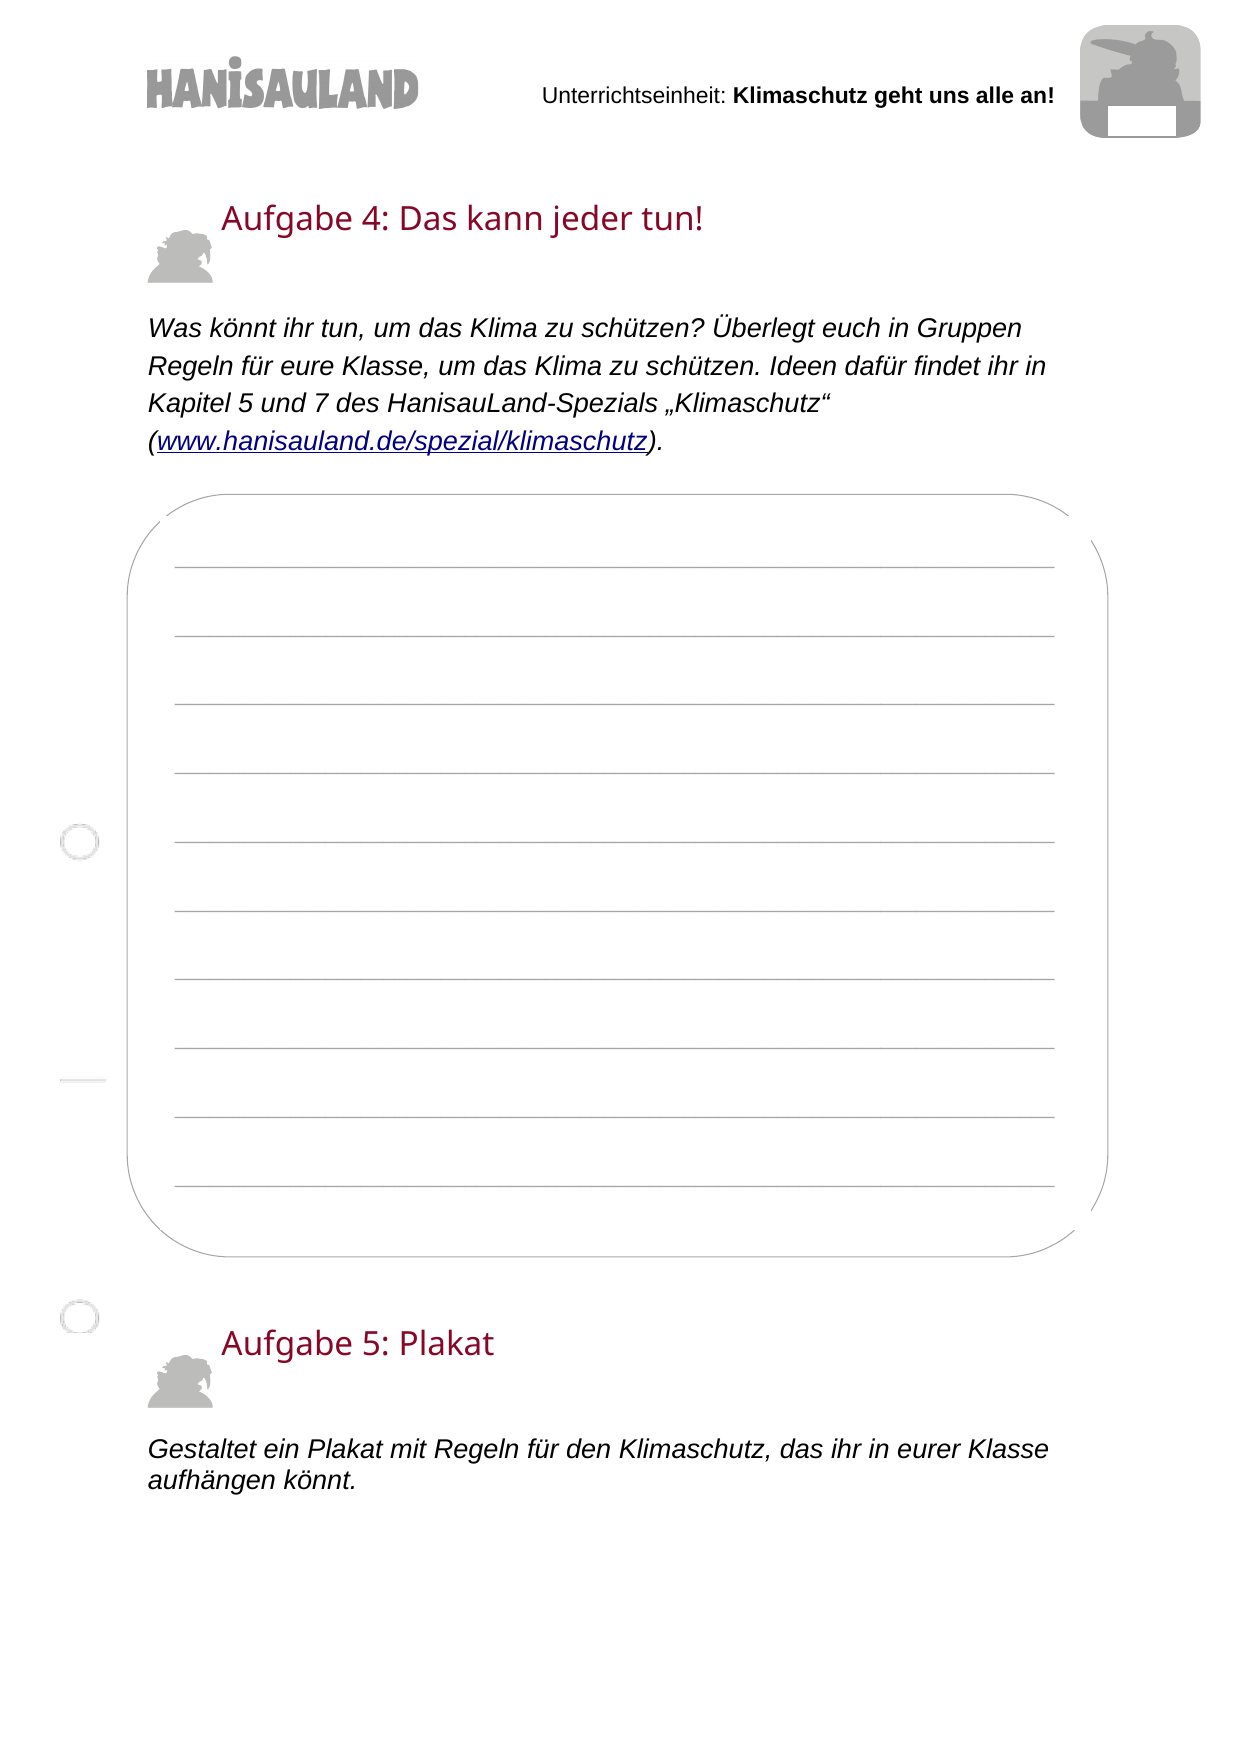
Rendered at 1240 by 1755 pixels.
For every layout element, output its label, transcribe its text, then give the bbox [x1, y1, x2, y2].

text ____________________________________________________________________________ [175, 615, 1076, 638]
text ____________________________________________________________________________ [175, 1165, 1076, 1188]
text ____________________________________________________________________________ [175, 546, 1076, 569]
text ____________________________________________________________________________ [175, 958, 1076, 981]
text ____________________________________________________________________________ [175, 890, 1076, 913]
text Gestaltet ein Plakat mit Regeln für den Klimaschutz, das ihr in eurer Klasse aufhängen könnt. [148, 1433, 1092, 1495]
text Aufgabe 5: Plakat [148, 1320, 1092, 1408]
text ____________________________________________________________________________ [175, 752, 1076, 775]
text Aufgabe 4: Das kann jeder tun! [148, 195, 1092, 283]
text ____________________________________________________________________________ [175, 1027, 1076, 1050]
text ____________________________________________________________________________ [175, 683, 1076, 706]
text ____________________________________________________________________________ [175, 821, 1076, 844]
text ____________________________________________________________________________ [175, 1096, 1076, 1119]
text Was könnt ihr tun, um das Klima zu schützen? Überlegt euch in Gruppen Regeln für eure Klasse, um das Klima zu schützen. Ideen dafür findet ihr in Kapitel 5 und 7 des HanisauLand-Spezials „Klimaschutz“ (www.hanisauland.de/spezial/klimaschutz). [148, 308, 1092, 458]
